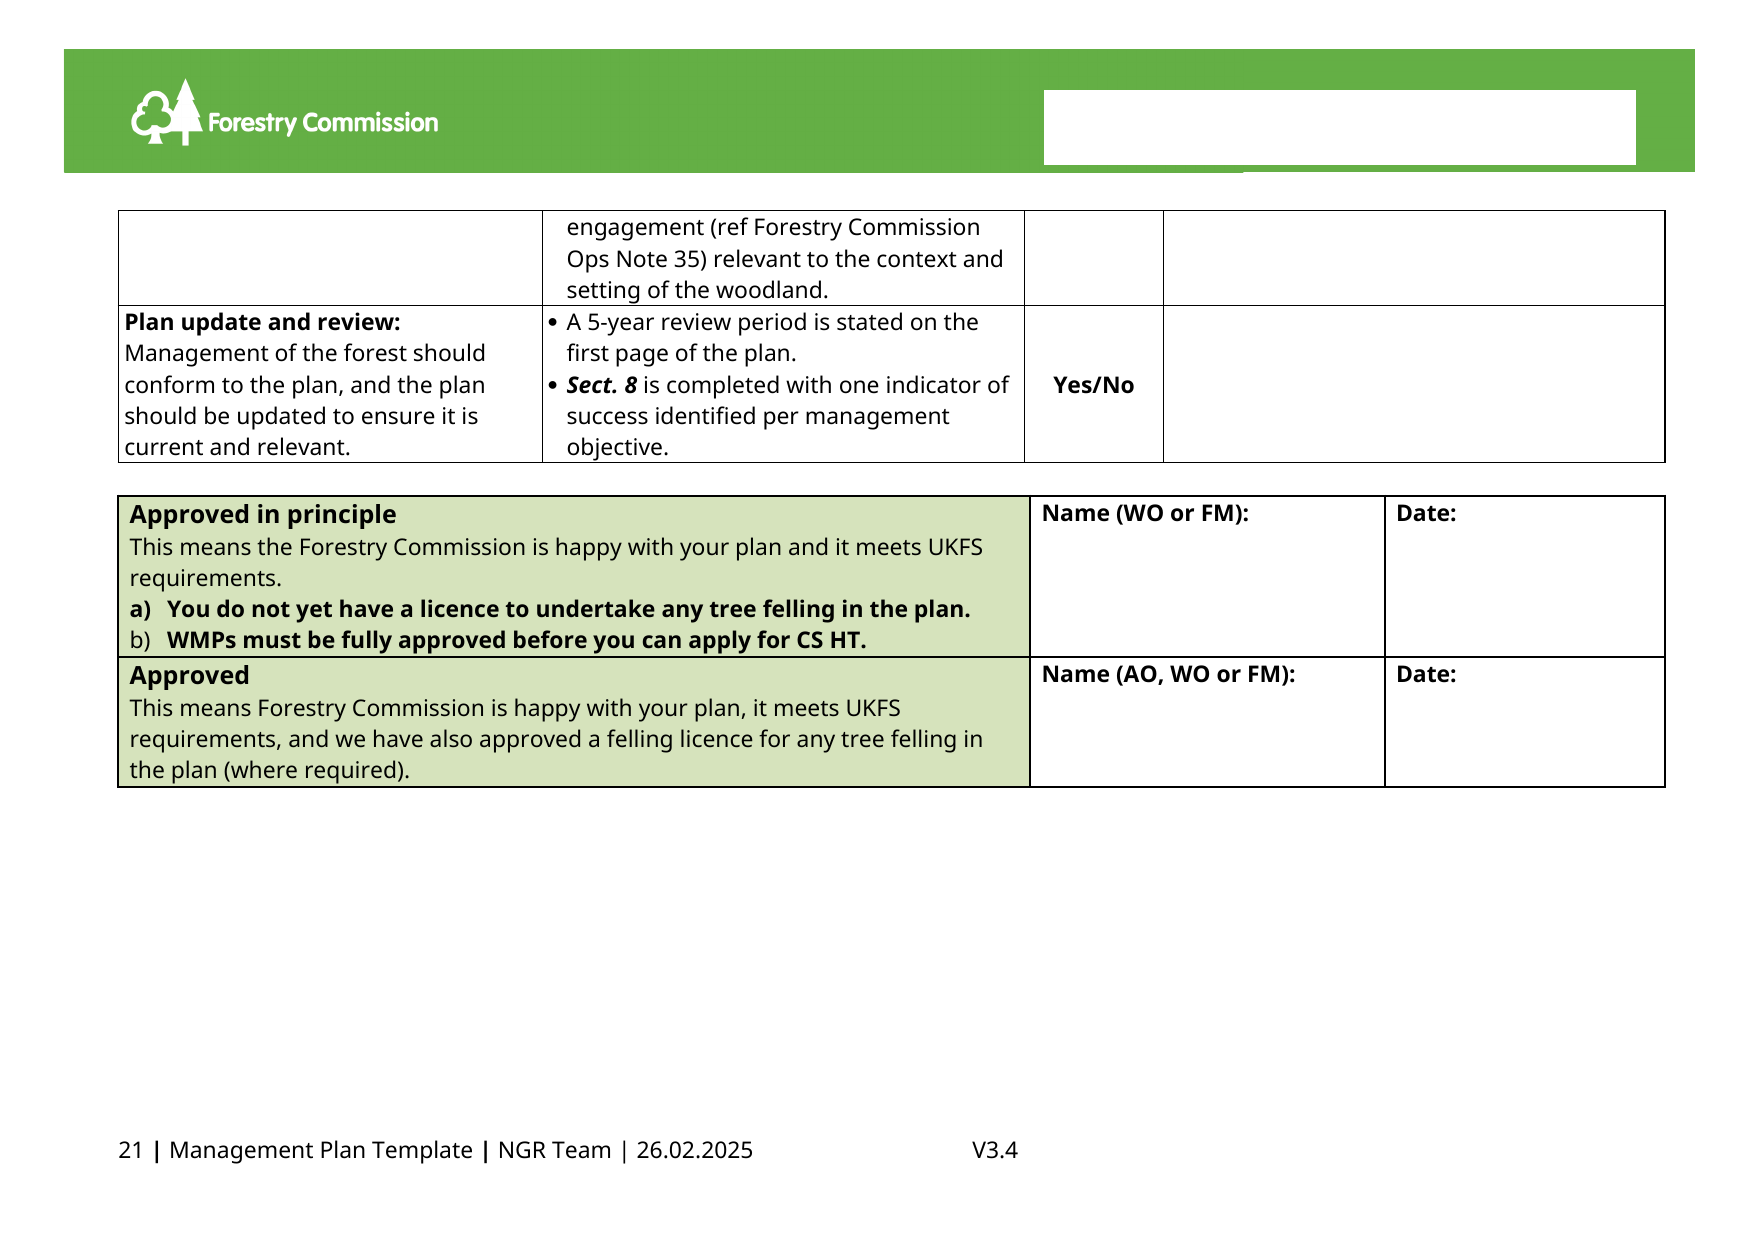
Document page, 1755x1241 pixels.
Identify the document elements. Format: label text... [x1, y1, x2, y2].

table_cell engagement (ref Forestry Commission Ops Note 35) relevant to the context and setting of the woodland. [543, 211, 1024, 305]
table_cell [1164, 211, 1664, 305]
table_cell [1164, 306, 1664, 462]
table_header Date: [1386, 497, 1664, 656]
table_cell A 5-year review period is stated on the first page of the plan. Sect. 8 is completed with one indicator of success identified per management objective. [543, 306, 1024, 462]
table_cell Name (AO, WO or FM): [1031, 658, 1384, 786]
table_cell [119, 211, 542, 305]
table_header Name (WO or FM): [1031, 497, 1384, 656]
table_cell Date: [1386, 658, 1664, 786]
table_cell Approved This means Forestry Commission is happy with your plan, it meets UKFS requirements, and we have also approved a felling licence for any tree felling in the plan (where required). [119, 658, 1029, 786]
table_cell [1025, 211, 1163, 305]
table_cell Plan update and review: Management of the forest should conform to the plan, and the plan should be updated to ensure it is current and relevant. [119, 306, 542, 462]
table_header Approved in principle This means the Forestry Commission is happy with your plan and it meets UKFS requirements. You do not yet have a licence to undertake any tree felling in the plan. WMPs must be fully approved before you can apply for CS HT. [119, 497, 1029, 656]
table_cell Yes/No [1025, 306, 1163, 462]
